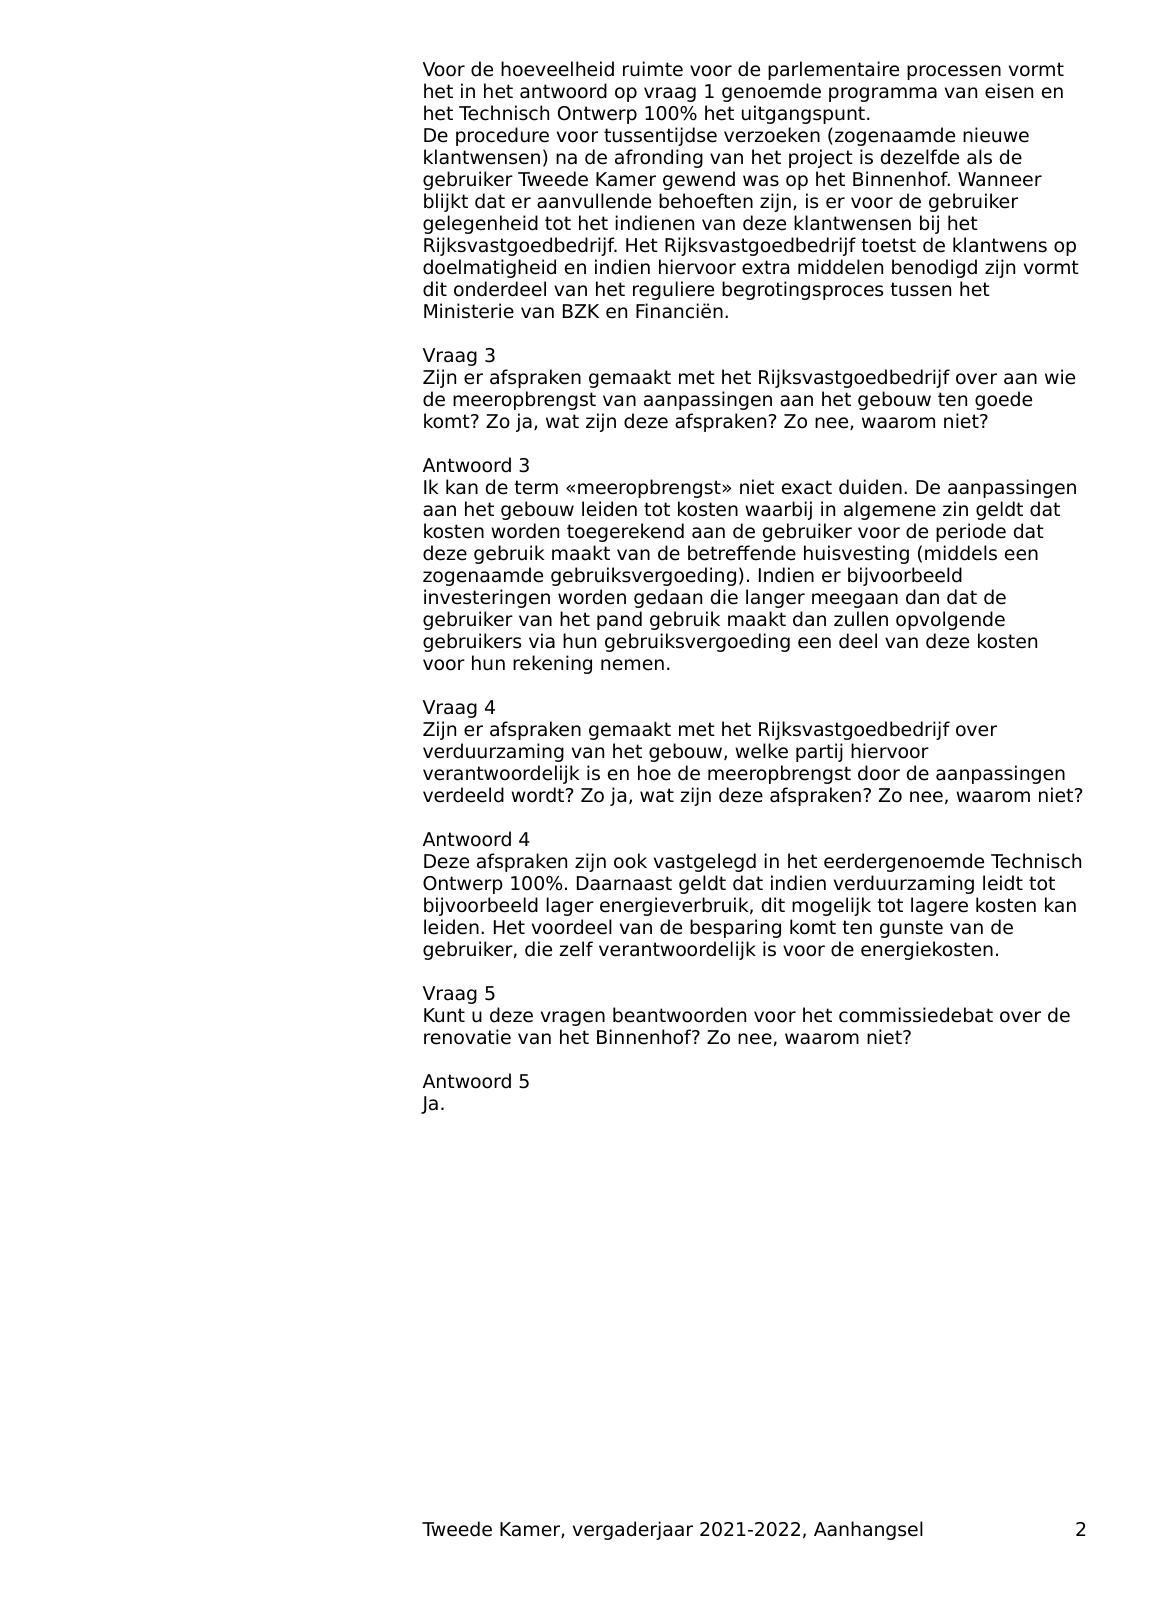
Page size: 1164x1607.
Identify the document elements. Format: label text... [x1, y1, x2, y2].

text Kunt u deze vragen beantwoorden voor het commissiedebat over de renovatie van het Binnenhof? Zo nee, waarom niet? [422, 1005, 1087, 1049]
text Zijn er afspraken gemaakt met het Rijksvastgoedbedrijf over aan wie de meeropbrengst van aanpassingen aan het gebouw ten goede komt? Zo ja, wat zijn deze afspraken? Zo nee, waarom niet? [422, 367, 1087, 433]
text Antwoord 3 [422, 455, 1087, 477]
text De procedure voor tussentijdse verzoeken (zogenaamde nieuwe klantwensen) na de afronding van het project is dezelfde als de gebruiker Tweede Kamer gewend was op het Binnenhof. Wanneer blijkt dat er aanvullende behoeften zijn, is er voor de gebruiker gelegenheid tot het indienen van deze klantwensen bij het Rijksvastgoedbedrijf. Het Rijksvastgoedbedrijf toetst de klantwens op doelmatigheid en indien hiervoor extra middelen benodigd zijn vormt dit onderdeel van het reguliere begrotingsproces tussen het Ministerie van BZK en Financiën. [422, 125, 1087, 323]
text Zijn er afspraken gemaakt met het Rijksvastgoedbedrijf over verduurzaming van het gebouw, welke partij hiervoor verantwoordelijk is en hoe de meeropbrengst door de aanpassingen verdeeld wordt? Zo ja, wat zijn deze afspraken? Zo nee, waarom niet? [422, 719, 1087, 807]
text Vraag 3 [422, 345, 1087, 367]
text Vraag 4 [422, 697, 1087, 719]
text Ik kan de term «meeropbrengst» niet exact duiden. De aanpassingen aan het gebouw leiden tot kosten waarbij in algemene zin geldt dat kosten worden toegerekend aan de gebruiker voor de periode dat deze gebruik maakt van de betreffende huisvesting (middels een zogenaamde gebruiksvergoeding). Indien er bijvoorbeeld investeringen worden gedaan die langer meegaan dan dat de gebruiker van het pand gebruik maakt dan zullen opvolgende gebruikers via hun gebruiksvergoeding een deel van deze kosten voor hun rekening nemen. [422, 477, 1087, 675]
text Ja. [422, 1093, 1087, 1115]
text Antwoord 5 [422, 1071, 1087, 1093]
text Vraag 5 [422, 983, 1087, 1005]
text Voor de hoeveelheid ruimte voor de parlementaire processen vormt het in het antwoord op vraag 1 genoemde programma van eisen en het Technisch Ontwerp 100% het uitgangspunt. [422, 59, 1087, 125]
text Deze afspraken zijn ook vastgelegd in het eerdergenoemde Technisch Ontwerp 100%. Daarnaast geldt dat indien verduurzaming leidt tot bijvoorbeeld lager energieverbruik, dit mogelijk tot lagere kosten kan leiden. Het voordeel van de besparing komt ten gunste van de gebruiker, die zelf verantwoordelijk is voor de energiekosten. [422, 851, 1087, 961]
text Antwoord 4 [422, 829, 1087, 851]
